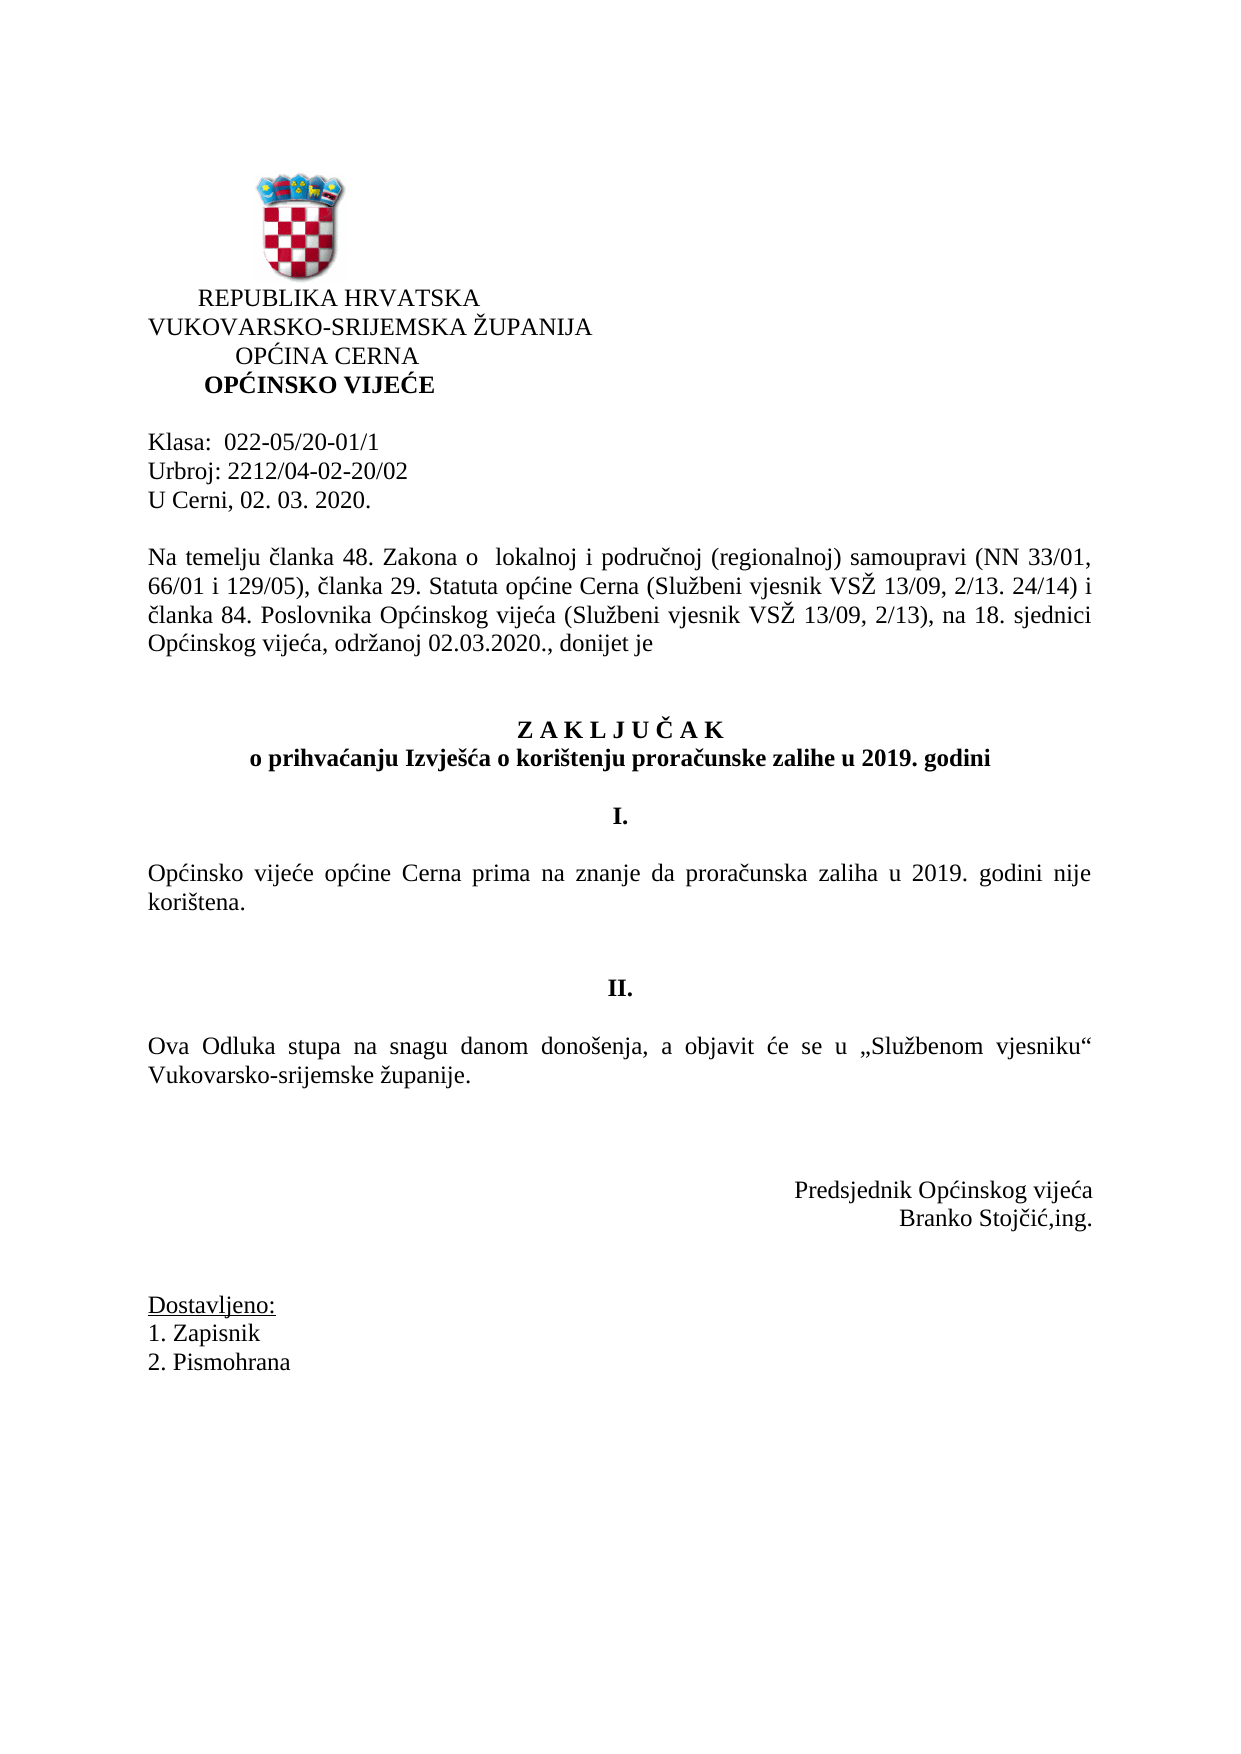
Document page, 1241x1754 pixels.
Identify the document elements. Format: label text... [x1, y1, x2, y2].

text U Cerni, 02. 03. 2020. [148, 485, 1093, 513]
text Branko Stojčić,ing. [148, 1203, 1093, 1232]
text o prihvaćanju Izvješća o korištenju proračunske zalihe u 2019. godini [148, 743, 1093, 772]
text Urbroj: 2212/04-02-20/02 [148, 456, 1093, 485]
text Ova Odluka stupa na snagu danom donošenja, a objavit će se u „Službenom vjesniku“ Vukovarsko-srijemske županije. [148, 1031, 1093, 1088]
text Predsjednik Općinskog vijeća [148, 1175, 1093, 1203]
text VUKOVARSKO-SRIJEMSKA ŽUPANIJA [148, 312, 1093, 341]
text Klasa: 022-05/20-01/1 [148, 427, 1093, 456]
text Općinsko vijeće općine Cerna prima na znanje da proračunska zaliha u 2019. godini nije korištena. [148, 858, 1093, 916]
text I. [148, 801, 1093, 830]
text II. [148, 973, 1093, 1002]
text OPĆINA CERNA [148, 341, 1093, 370]
text REPUBLIKA HRVATSKA [148, 283, 1093, 312]
text Dostavljeno: [148, 1290, 1093, 1318]
text 1. Zapisnik [148, 1318, 1093, 1347]
text OPĆINSKO VIJEĆE [148, 370, 1093, 398]
text Z A K L J U Č A K [148, 715, 1093, 743]
text 2. Pismohrana [148, 1347, 1093, 1376]
text Na temelju članka 48. Zakona o lokalnoj i područnoj (regionalnoj) samoupravi (NN 33/01, 66/01 i 129/05), članka 29. Statuta općine Cerna (Službeni vjesnik VSŽ 13/09, 2/13. 24/14) i članka 84. Poslovnika Općinskog vijeća (Službeni vjesnik VSŽ 13/09, 2/13), na 18. sjednici Općinskog vijeća, održanoj 02.03.2020., donijet je [148, 542, 1093, 657]
